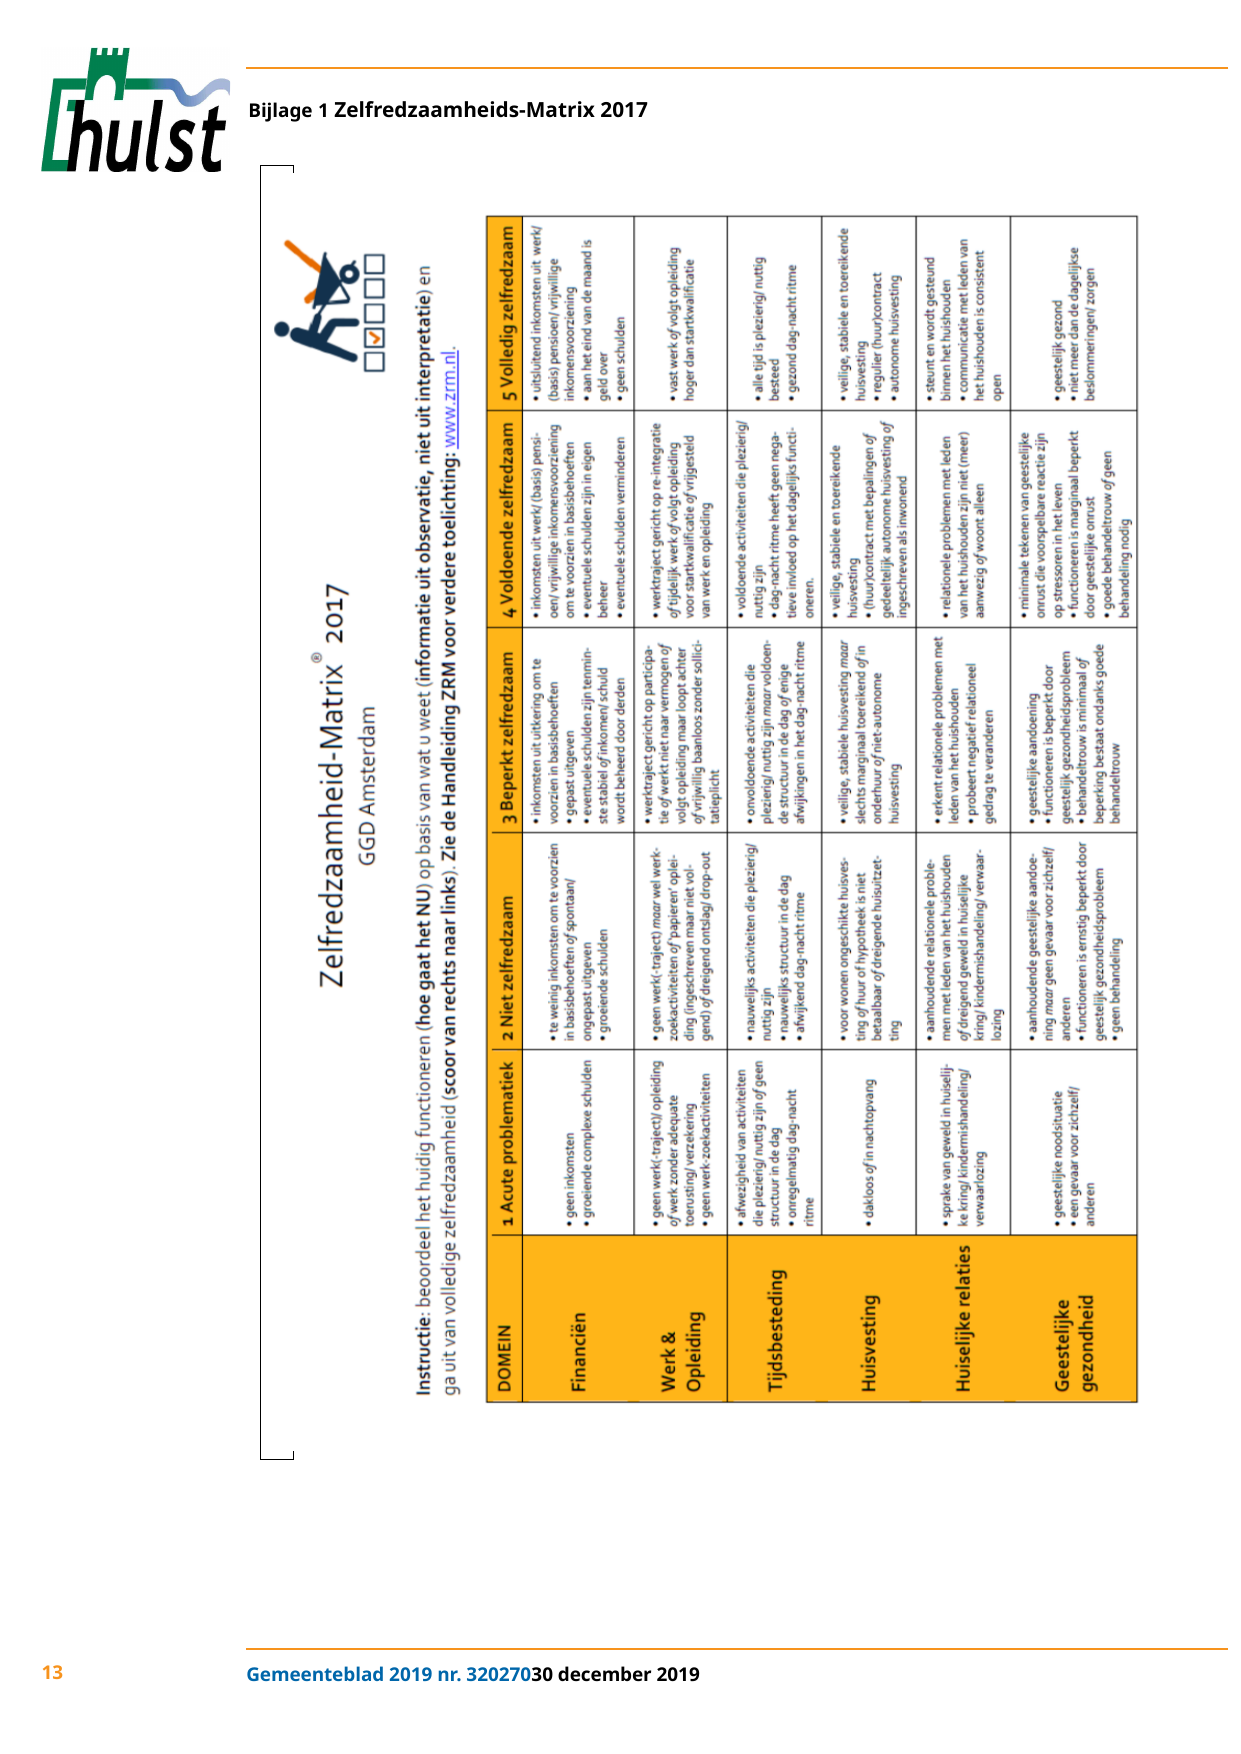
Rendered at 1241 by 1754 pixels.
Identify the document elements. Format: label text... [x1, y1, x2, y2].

text Bijlage 1 Zelfredzaamheids-Matrix 2017 [248, 95, 1152, 123]
picture [268, 173, 1155, 1451]
picture [41, 47, 231, 172]
